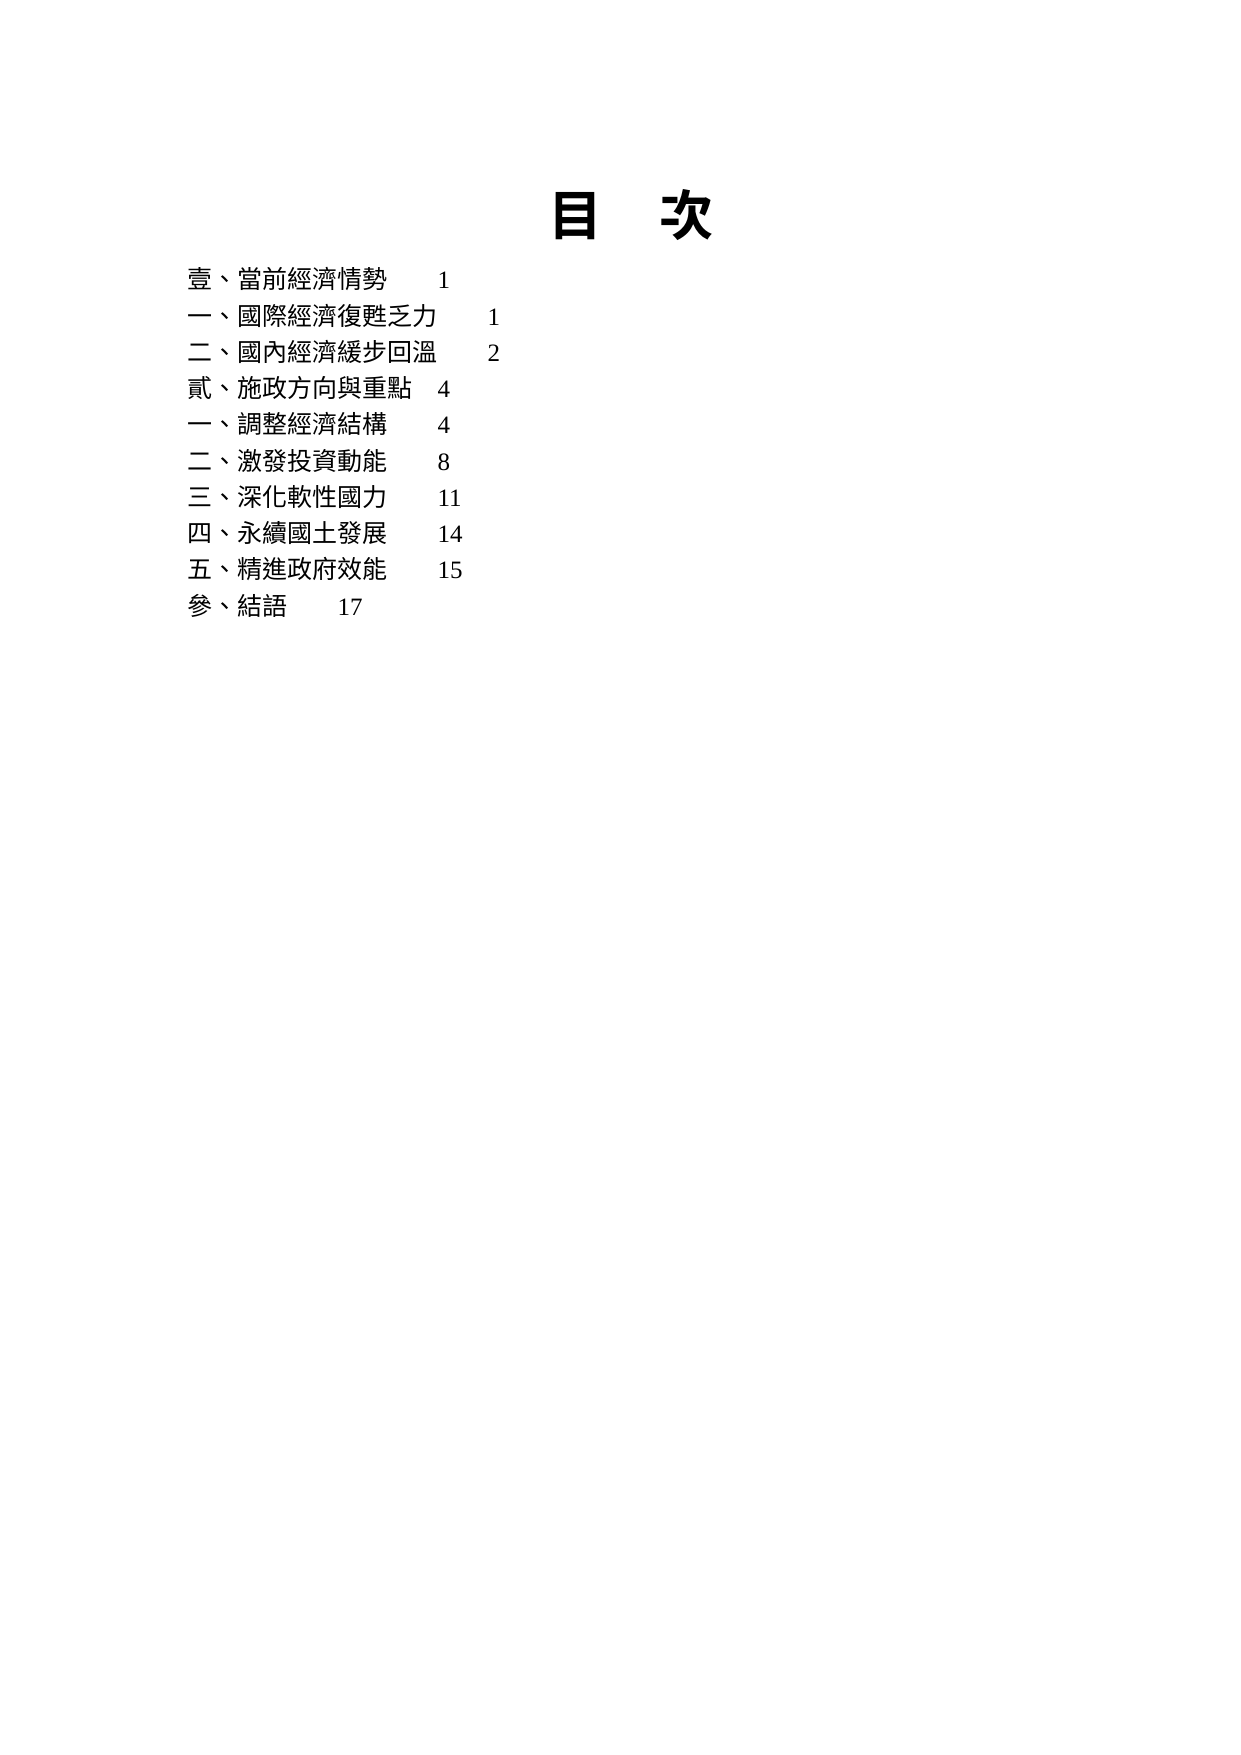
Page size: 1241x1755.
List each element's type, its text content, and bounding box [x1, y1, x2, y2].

text 壹、當前經濟情勢 1 [187, 260, 1075, 296]
text 三、深化軟性國力 11 [187, 477, 1075, 513]
text 目 次 [187, 189, 1075, 247]
text 一、國際經濟復甦乏力 1 [187, 296, 1075, 332]
text 參、結語 17 [187, 586, 1075, 622]
text 五、精進政府效能 15 [187, 550, 1075, 586]
text 貳、施政方向與重點 4 [187, 368, 1075, 405]
text 四、永續國土發展 14 [187, 513, 1075, 550]
text 二、國內經濟緩步回溫 2 [187, 332, 1075, 368]
text 二、激發投資動能 8 [187, 441, 1075, 477]
text 一、調整經濟結構 4 [187, 405, 1075, 441]
